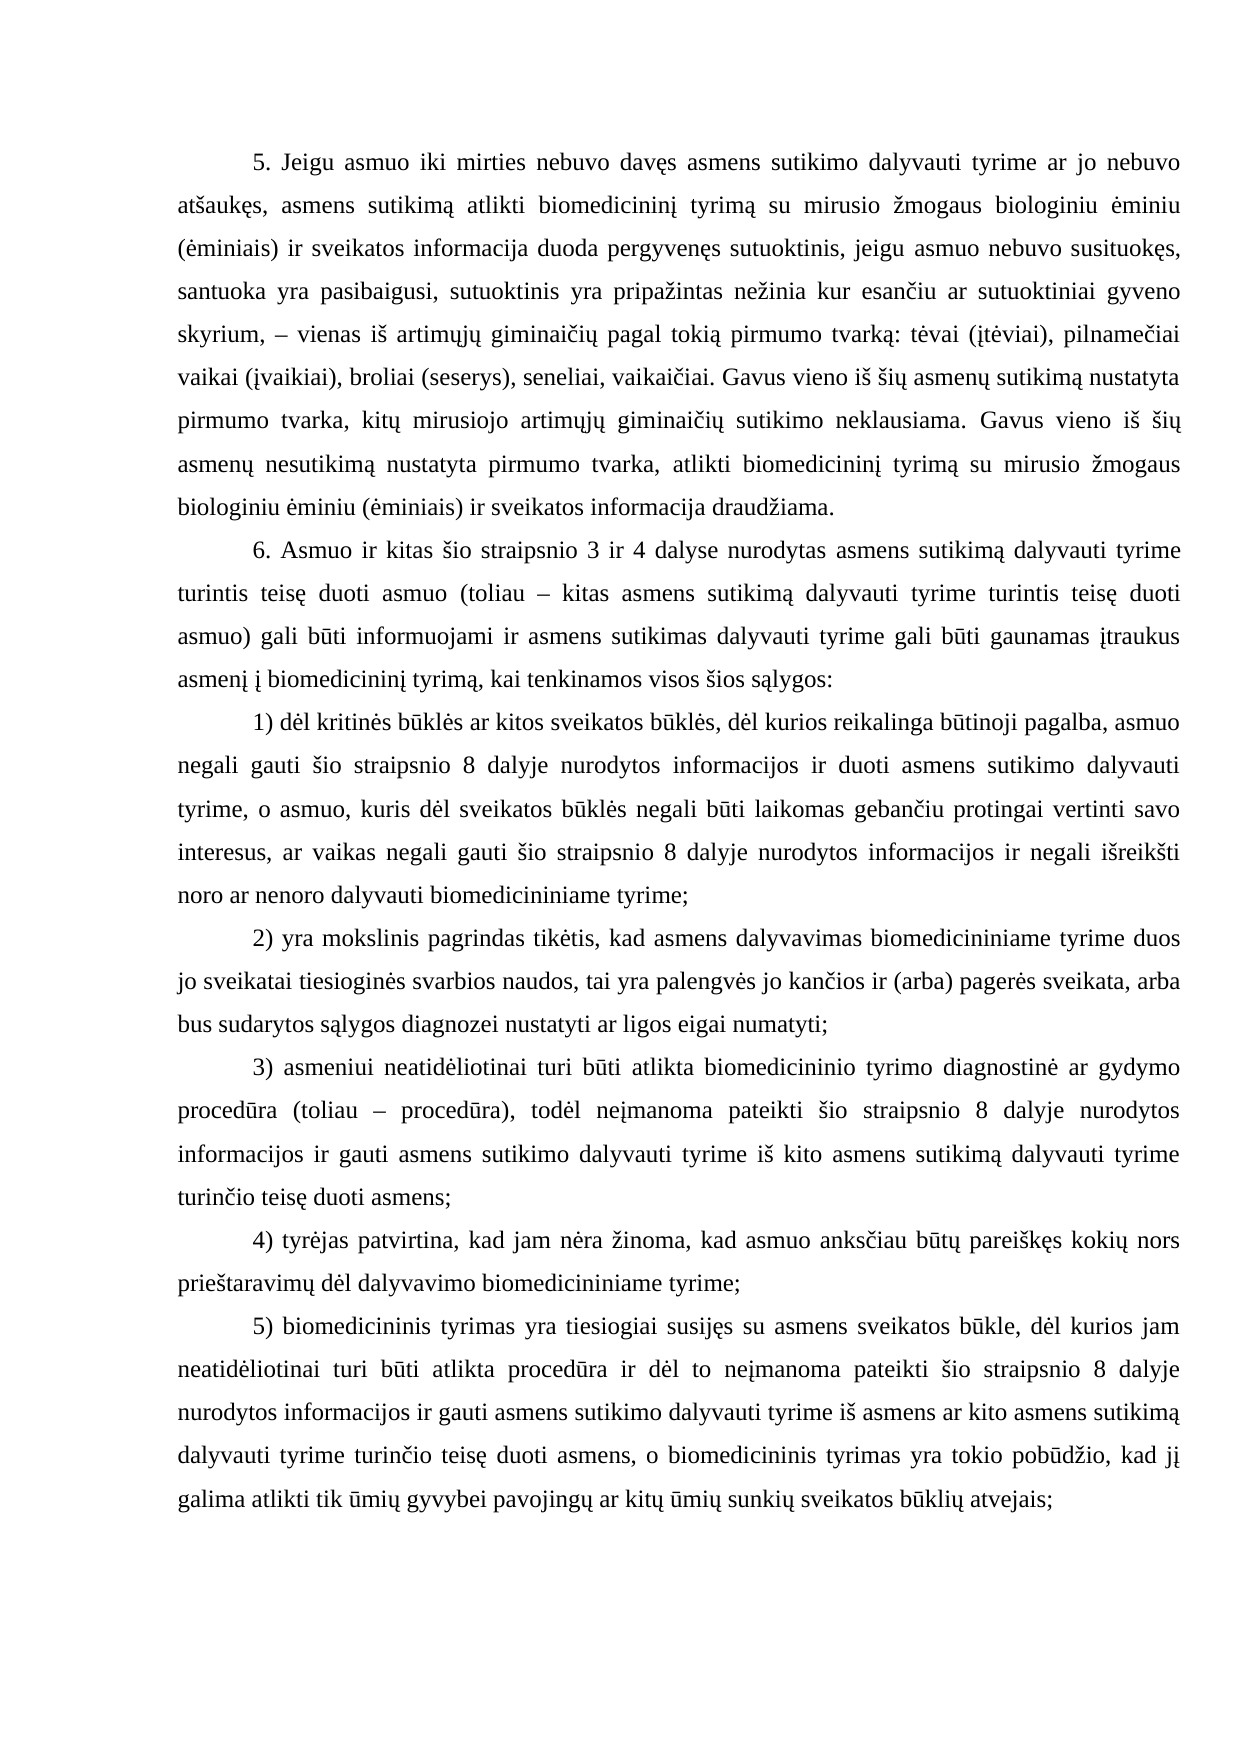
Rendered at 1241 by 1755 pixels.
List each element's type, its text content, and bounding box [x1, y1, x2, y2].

text 5) biomedicininis tyrimas yra tiesiogiai susijęs su asmens sveikatos būkle, dėl kurios jam neatidėliotinai turi būti atlikta procedūra ir dėl to neįmanoma pateikti šio straipsnio 8 dalyje nurodytos informacijos ir gauti asmens sutikimo dalyvauti tyrime iš asmens ar kito asmens sutikimą dalyvauti tyrime turinčio teisę duoti asmens, o biomedicininis tyrimas yra tokio pobūdžio, kad jį galima atlikti tik ūmių gyvybei pavojingų ar kitų ūmių sunkių sveikatos būklių atvejais; [177, 1311, 1181, 1512]
text 4) tyrėjas patvirtina, kad jam nėra žinoma, kad asmuo anksčiau būtų pareiškęs kokių nors prieštaravimų dėl dalyvavimo biomedicininiame tyrime; [177, 1225, 1181, 1297]
text 6. Asmuo ir kitas šio straipsnio 3 ir 4 dalyse nurodytas asmens sutikimą dalyvauti tyrime turintis teisę duoti asmuo (toliau – kitas asmens sutikimą dalyvauti tyrime turintis teisę duoti asmuo) gali būti informuojami ir asmens sutikimas dalyvauti tyrime gali būti gaunamas įtraukus asmenį į biomedicininį tyrimą, kai tenkinamos visos šios sąlygos: [177, 535, 1181, 693]
text 3) asmeniui neatidėliotinai turi būti atlikta biomedicininio tyrimo diagnostinė ar gydymo procedūra (toliau – procedūra), todėl neįmanoma pateikti šio straipsnio 8 dalyje nurodytos informacijos ir gauti asmens sutikimo dalyvauti tyrime iš kito asmens sutikimą dalyvauti tyrime turinčio teisę duoti asmens; [177, 1052, 1181, 1211]
text 5. Jeigu asmuo iki mirties nebuvo davęs asmens sutikimo dalyvauti tyrime ar jo nebuvo atšaukęs, asmens sutikimą atlikti biomedicininį tyrimą su mirusio žmogaus biologiniu ėminiu (ėminiais) ir sveikatos informacija duoda pergyvenęs sutuoktinis, jeigu asmuo nebuvo susituokęs, santuoka yra pasibaigusi, sutuoktinis yra pripažintas nežinia kur esančiu ar sutuoktiniai gyveno skyrium, – vienas iš artimųjų giminaičių pagal tokią pirmumo tvarką: tėvai (įtėviai), pilnamečiai vaikai (įvaikiai), broliai (seserys), seneliai, vaikaičiai. Gavus vieno iš šių asmenų sutikimą nustatyta pirmumo tvarka, kitų mirusiojo artimųjų giminaičių sutikimo neklausiama. Gavus vieno iš šių asmenų nesutikimą nustatyta pirmumo tvarka, atlikti biomedicininį tyrimą su mirusio žmogaus biologiniu ėminiu (ėminiais) ir sveikatos informacija draudžiama. [177, 147, 1181, 521]
text 1) dėl kritinės būklės ar kitos sveikatos būklės, dėl kurios reikalinga būtinoji pagalba, asmuo negali gauti šio straipsnio 8 dalyje nurodytos informacijos ir duoti asmens sutikimo dalyvauti tyrime, o asmuo, kuris dėl sveikatos būklės negali būti laikomas gebančiu protingai vertinti savo interesus, ar vaikas negali gauti šio straipsnio 8 dalyje nurodytos informacijos ir negali išreikšti noro ar nenoro dalyvauti biomedicininiame tyrime; [177, 707, 1181, 909]
text 2) yra mokslinis pagrindas tikėtis, kad asmens dalyvavimas biomedicininiame tyrime duos jo sveikatai tiesioginės svarbios naudos, tai yra palengvės jo kančios ir (arba) pagerės sveikata, arba bus sudarytos sąlygos diagnozei nustatyti ar ligos eigai numatyti; [177, 923, 1181, 1038]
